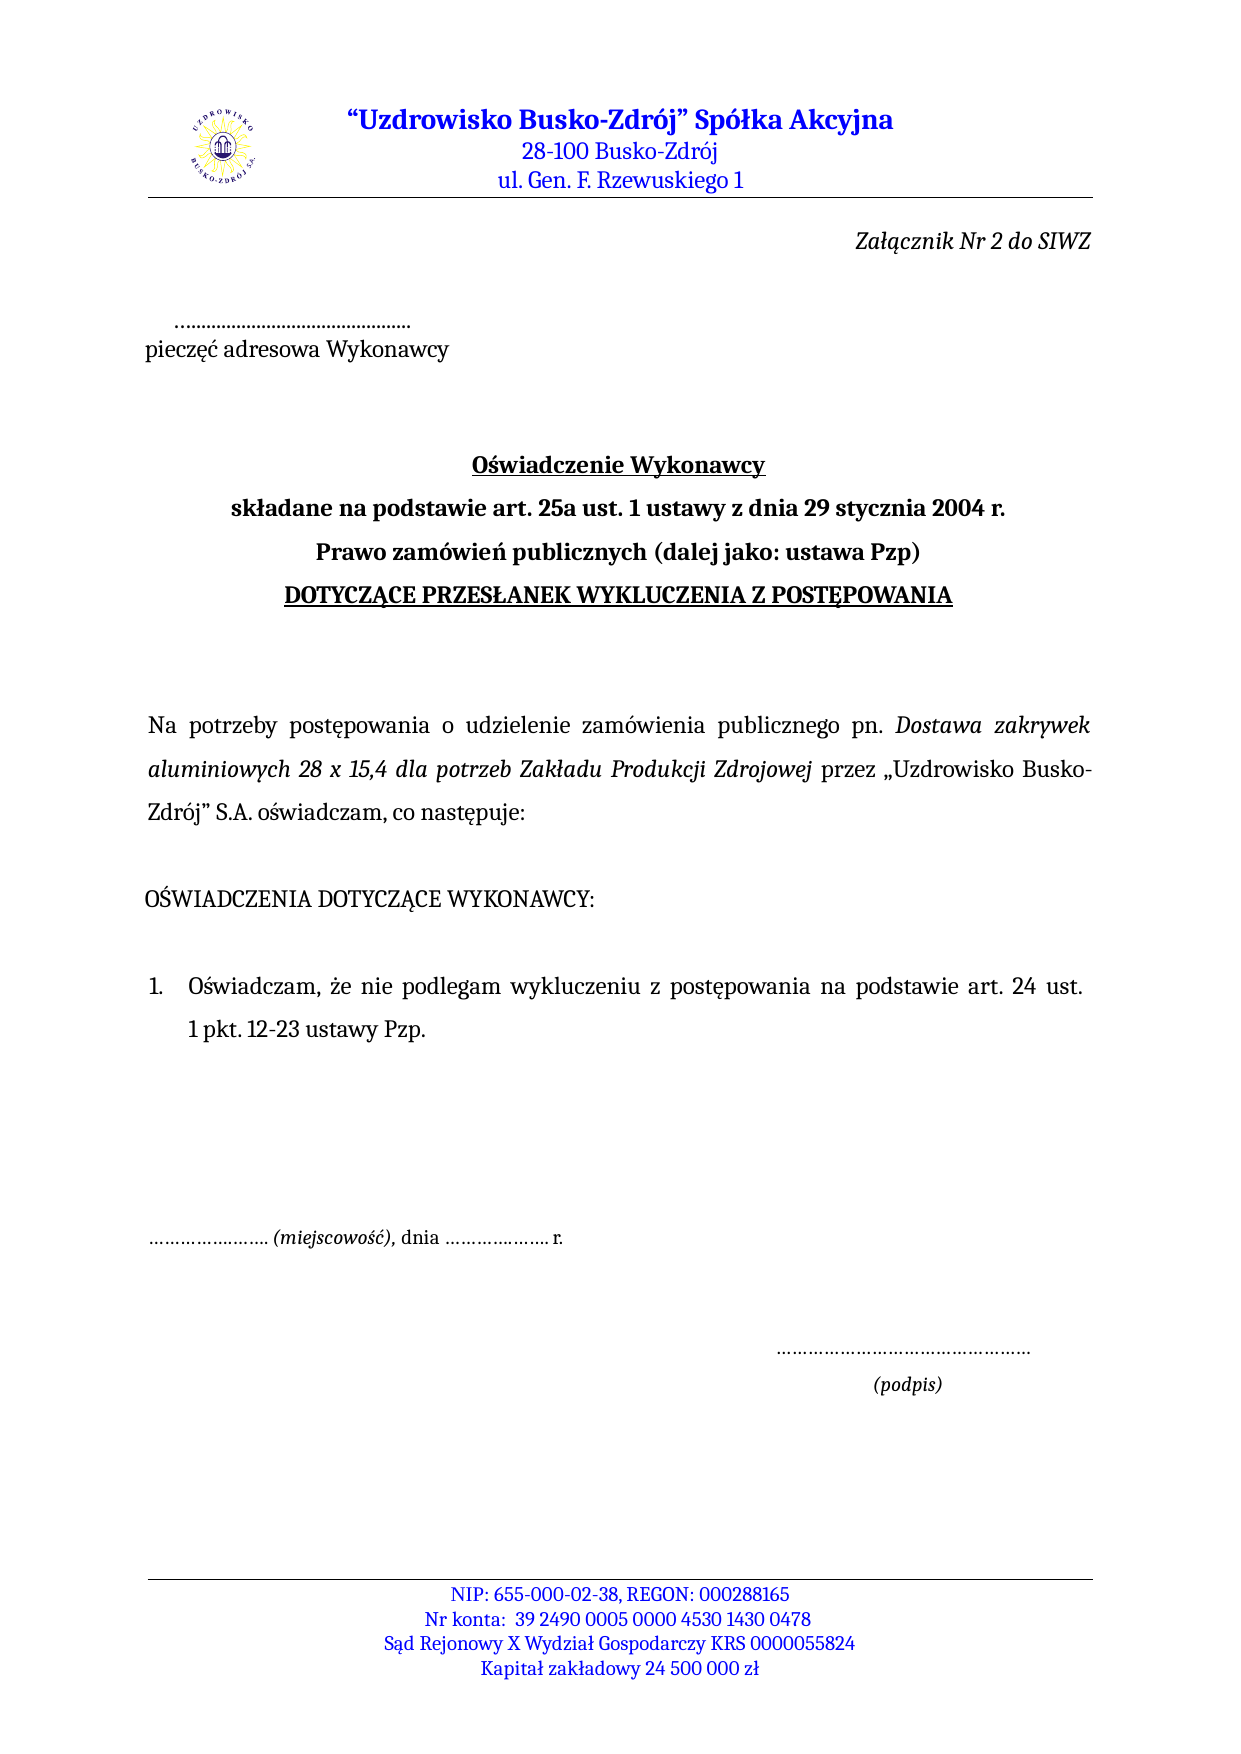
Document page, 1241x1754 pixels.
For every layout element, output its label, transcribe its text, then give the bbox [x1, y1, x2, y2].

text ………………………………………… [149, 1336, 1093, 1360]
list pieczęć adresowa Wykonawcy [144, 335, 1093, 364]
list Załącznik Nr 2 do SIWZ [148, 227, 1093, 256]
list DOTYCZĄCE PRZESŁANEK WYKLUCZENIA Z POSTĘPOWANIA [144, 581, 1093, 610]
text …………….……. (miejscowość), dnia ………….……. r. [148, 1226, 1093, 1250]
text Na potrzeby postępowania o udzielenie zamówienia publicznego pn. Dostawa zakrywek aluminiowych 28 x 15,4 dla potrzeb Zakładu Produkcji Zdrojowej przez „Uzdrowisko Busko-Zdrój” S.A. oświadczam, co następuje: [148, 711, 1093, 827]
list składane na podstawie art. 25a ust. 1 ustawy z dnia 29 stycznia 2004 r. [144, 494, 1093, 523]
list (podpis) [149, 1372, 1093, 1397]
list Prawo zamówień publicznych (dalej jako: ustawa Pzp) [144, 537, 1093, 566]
list OŚWIADCZENIA DOTYCZĄCE WYKONAWCY: [144, 885, 1093, 914]
list …............................................ [144, 306, 1093, 335]
list Oświadczam, że nie podlegam wykluczeniu z postępowania na podstawie art. 24 ust. 1 pkt. 12-23 ustawy Pzp. [149, 972, 1093, 1044]
list Oświadczenie Wykonawcy [144, 451, 1093, 479]
